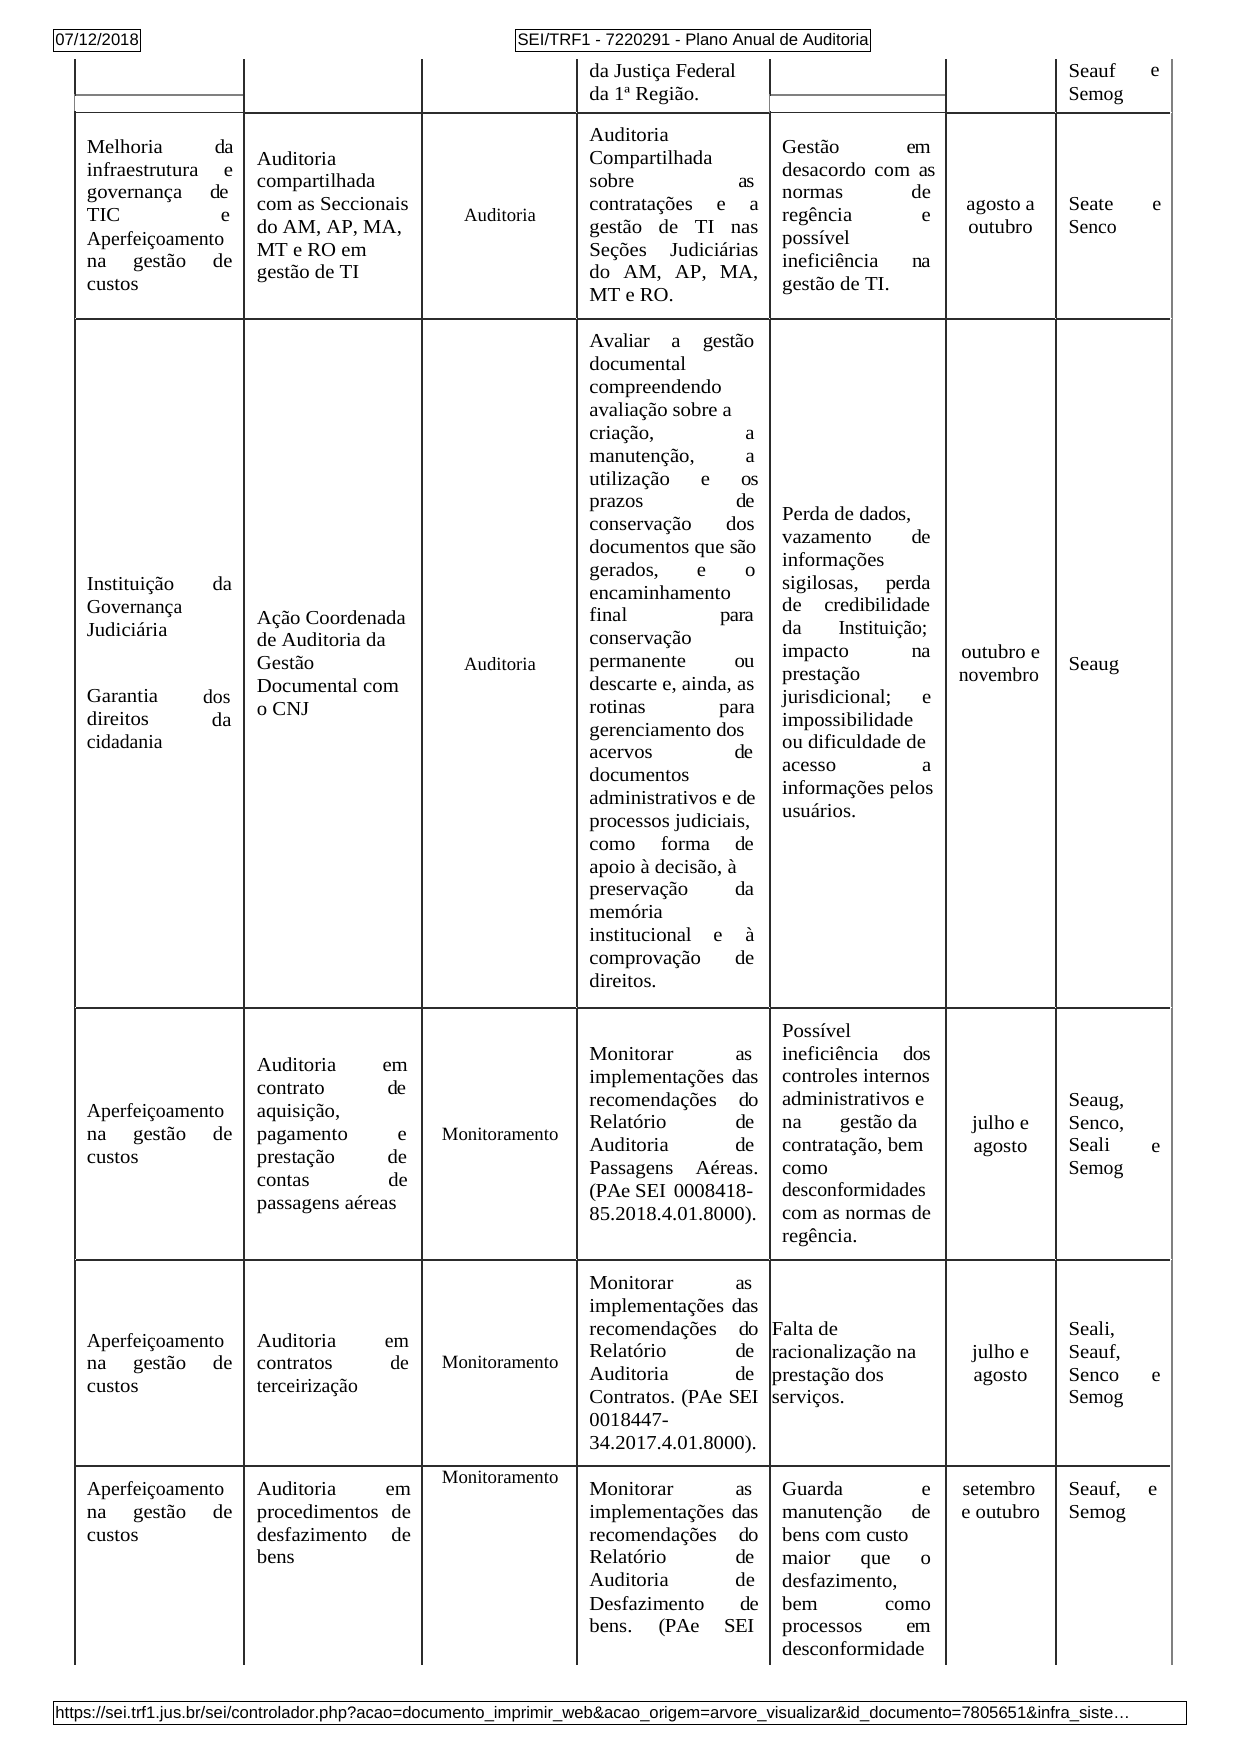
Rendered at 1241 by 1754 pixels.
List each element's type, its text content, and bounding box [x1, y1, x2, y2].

table_cell Falta de racionalização na prestação dos serviços. [771, 1261, 945, 1465]
table_cell julho e agosto [947, 1009, 1055, 1259]
table_cell Ação Coordenada de Auditoria da Gestão Documental com o CNJ [245, 320, 421, 1007]
table_header [423, 59, 576, 111]
table_cell Melhoria da infraestrutura e governança de TIC e Aperfeiçoamento na gestão de custos [76, 113, 243, 317]
table_cell [75, 96, 243, 111]
table_header [947, 59, 1055, 111]
table_cell julho e agosto [947, 1261, 1055, 1465]
table_cell da dos da [194, 320, 243, 1007]
table_cell Monitoramento [423, 1009, 576, 1259]
table_cell Possível ineficiência dos controles internos administrativos e na gestão da contratação, bem como desconformidades com as normas de regência. [771, 1009, 945, 1259]
table_cell Seali, Seauf, Senco Semog [1057, 1261, 1137, 1465]
table_cell Monitoramento [423, 1467, 576, 1665]
table_cell Auditoria em contrato de aquisição, pagamento e prestação de contas de passagens aéreas [245, 1009, 421, 1259]
table_cell Perda de dados, vazamento de informações sigilosas, perda de credibilidade da Instituição; impacto na prestação jurisdicional; e impossibilidade ou dificuldade de acesso a informações pelos usuários. [771, 320, 945, 1007]
table_header Seauf Semog [1057, 59, 1137, 111]
table_cell e [1137, 1007, 1171, 1259]
table_cell Monitorar as implementações das recomendações do Relatório de Auditoria de Contratos. (PAe SEI 0018447- 34.2017.4.01.8000). [578, 1261, 769, 1465]
table_cell outubro e novembro [947, 320, 1055, 1007]
table_cell Seauf, e Semog [1057, 1465, 1171, 1665]
table_cell Seaug [1057, 318, 1171, 1007]
table_cell Auditoria Compartilhada sobre as contratações e a gestão de TI nas Seções Judiciárias do AM, AP, MA, MT e RO. [578, 114, 769, 317]
table_cell Avaliar a gestão documental compreendendo avaliação sobre a criação, a manutenção, a utilização e os prazos de conservação dos documentos que são gerados, e o encaminhamento final para conservação permanente ou descarte e, ainda, as rotinas para gerenciamento dos acervos de documentos administrativos e de processos judiciais, como forma de apoio à decisão, à preservação da memória institucional e à comprovação de direitos. [578, 320, 769, 1007]
table_cell Aperfeiçoamento na gestão de custos [76, 1261, 243, 1465]
table_cell Monitorar as implementações das recomendações do Relatório de Auditoria de Desfazimento de bens. (PAe SEI [578, 1467, 769, 1665]
table_cell Auditoria compartilhada com as Seccionais do AM, AP, MA, MT e RO em gestão de TI [245, 114, 421, 317]
table_cell setembro e outubro [947, 1467, 1055, 1665]
table_cell Aperfeiçoamento na gestão de custos [76, 1009, 243, 1259]
table_cell [770, 96, 945, 111]
table_cell Auditoria em procedimentos de desfazimento de bens [245, 1467, 421, 1665]
table_cell Auditoria [423, 320, 576, 1007]
table_header da Justiça Federal da 1ª Região. [578, 59, 769, 111]
table_cell Seaug, Senco, Seali Semog [1057, 1009, 1137, 1259]
table_cell Monitorar as implementações das recomendações do Relatório de Auditoria de Passagens Aéreas. (PAe SEI 0008418- 85.2018.4.01.8000). [578, 1009, 769, 1259]
table_cell Gestão em desacordo com as normas de regência e possível ineficiência na gestão de TI. [771, 113, 945, 317]
table_cell Guarda e manutenção de bens com custo maior que o desfazimento, bem como processos em desconformidade [771, 1467, 945, 1665]
table_cell e [1137, 111, 1171, 317]
table_cell Instituição Governança Judiciária Garantia direitos cidadania [76, 320, 194, 1007]
table_header [76, 59, 243, 94]
table_header [771, 59, 945, 94]
table_header e [1137, 59, 1171, 111]
table_header [245, 59, 421, 111]
table_cell e [1137, 1259, 1172, 1465]
table_cell agosto a outubro [947, 114, 1055, 317]
table_cell Aperfeiçoamento na gestão de custos [76, 1467, 243, 1665]
table_cell Seate Senco [1057, 114, 1137, 317]
table_cell em de [373, 1261, 421, 1465]
table_cell Auditoria contratos terceirização [245, 1261, 373, 1465]
table_cell Auditoria [423, 114, 576, 317]
table_cell Monitoramento [423, 1261, 576, 1465]
